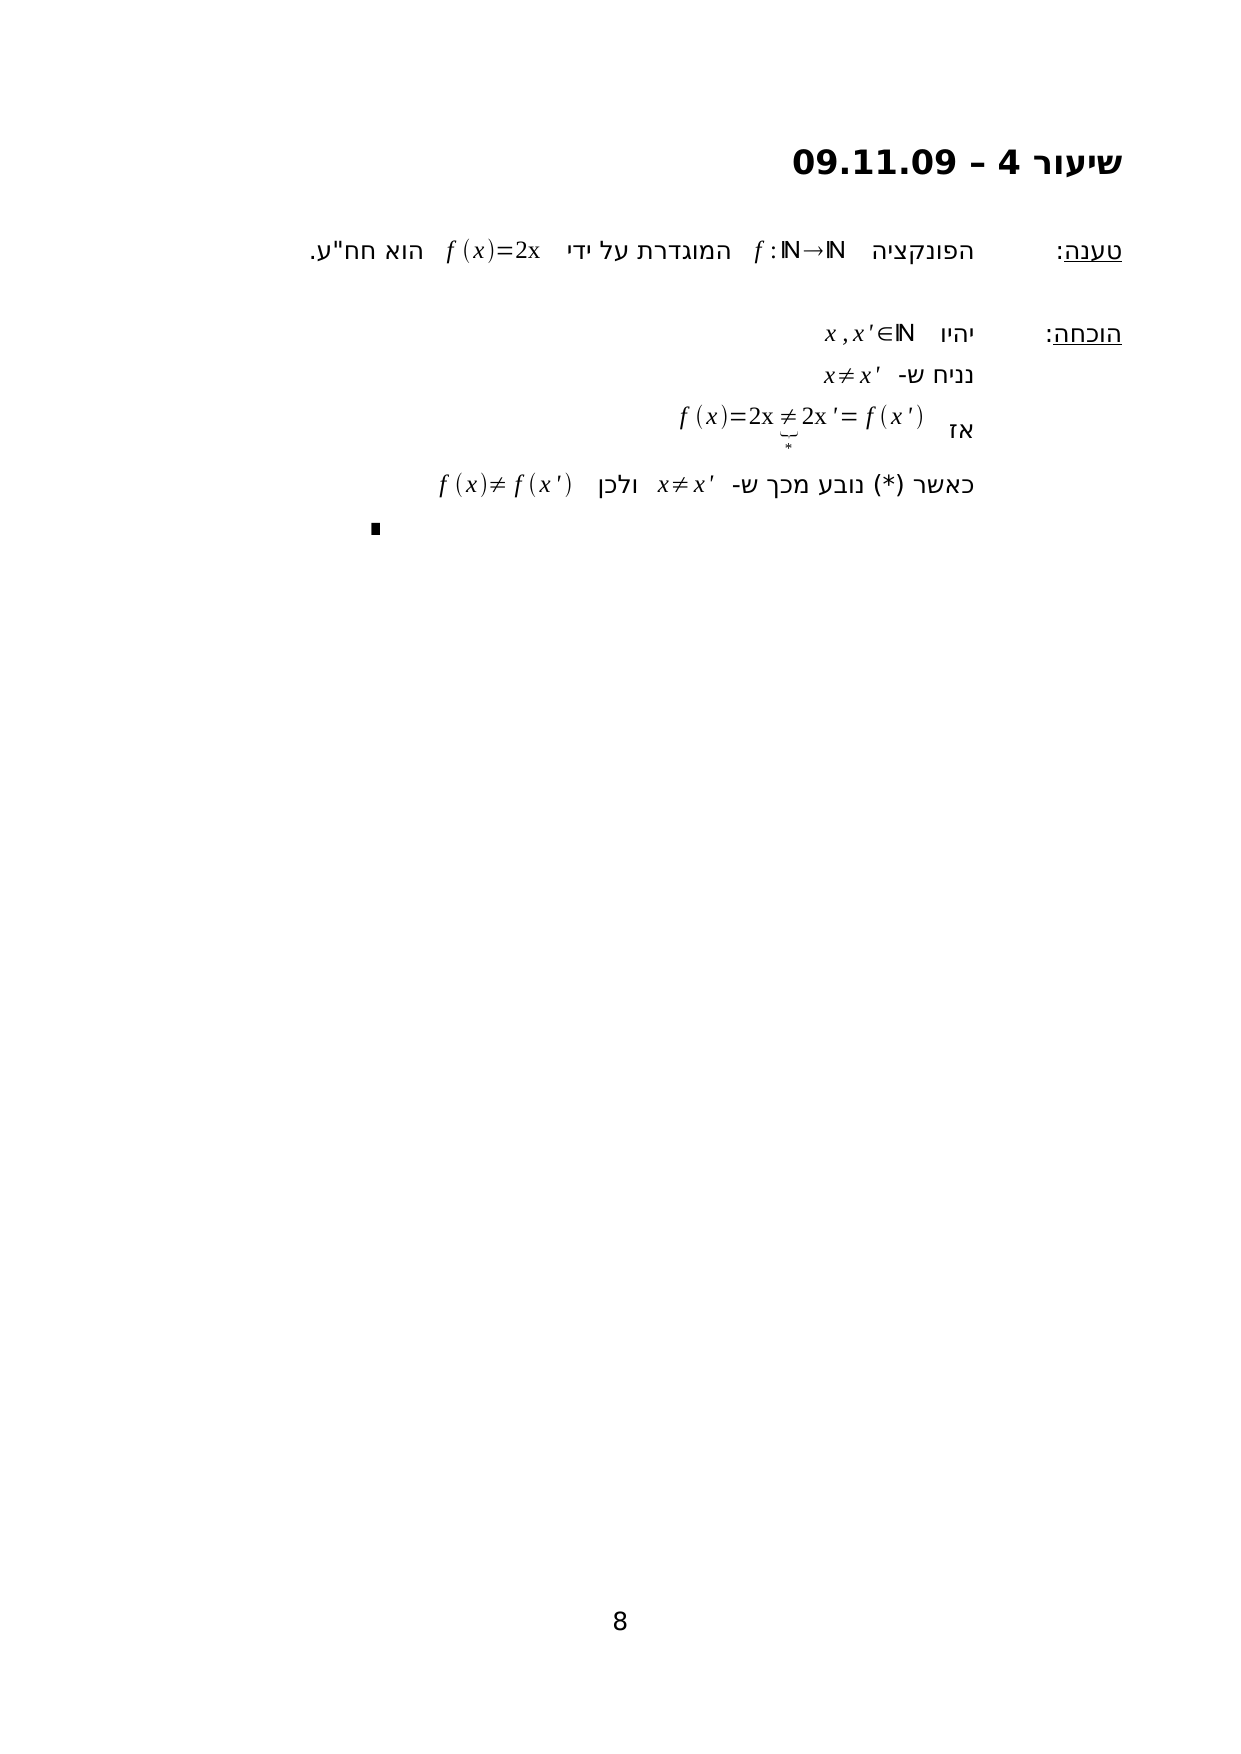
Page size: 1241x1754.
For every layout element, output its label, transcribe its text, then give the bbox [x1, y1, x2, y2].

text אז [118, 402, 974, 457]
text ∎ [118, 512, 974, 541]
text נניח ש- [118, 361, 974, 390]
subtitle שיעור 4 – 09.11.09 [118, 143, 1122, 182]
text טענה: הפונקציה המוגדרת על ידי הוא חח"ע. [118, 236, 1122, 265]
text הוכחה: יהיו [118, 319, 1122, 348]
text כאשר (*) נובע מכך ש-ולכן [118, 470, 974, 499]
